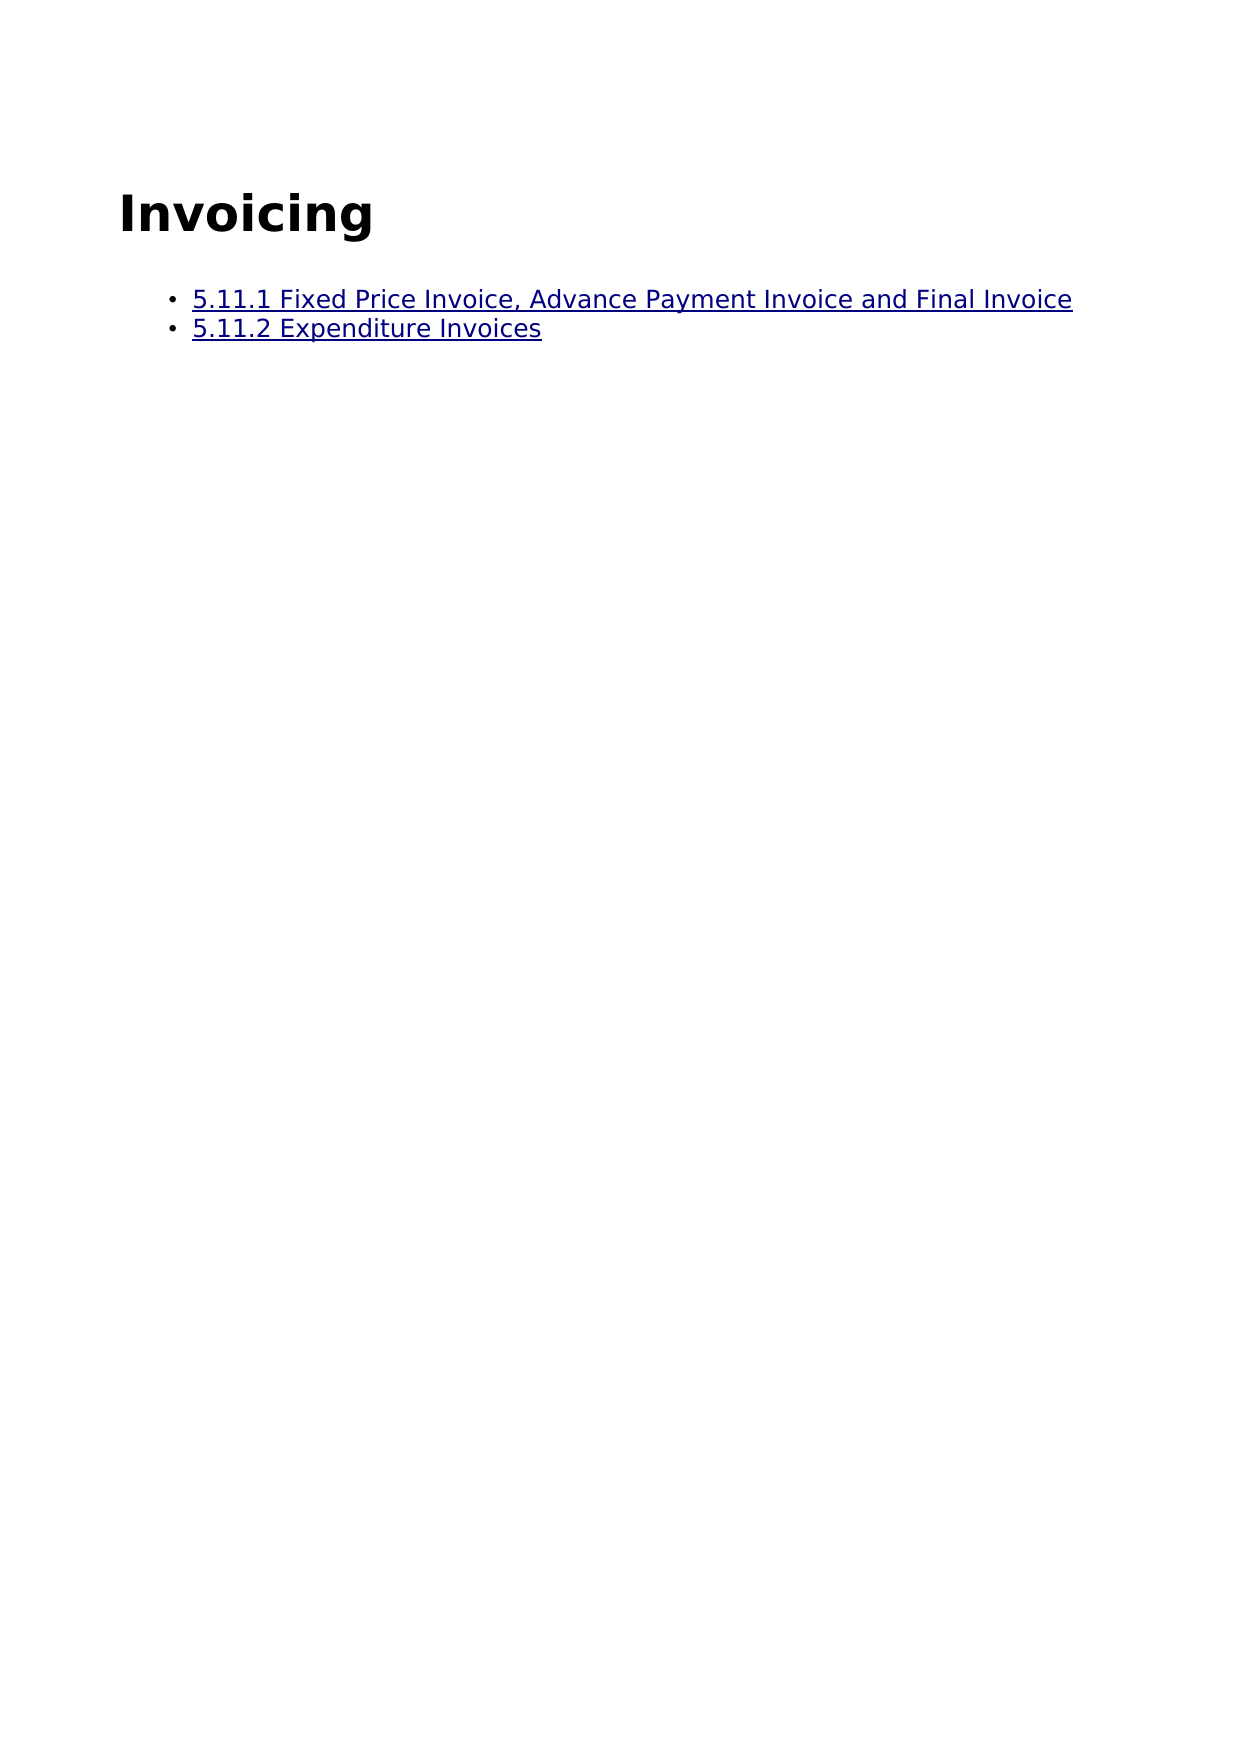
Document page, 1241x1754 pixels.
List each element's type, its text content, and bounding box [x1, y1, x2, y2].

list 5.11.1 Fixed Price Invoice, Advance Payment Invoice and Final Invoice [177, 285, 1122, 314]
list 5.11.2 Expenditure Invoices [177, 314, 1122, 343]
subtitle Invoicing [118, 185, 1122, 243]
